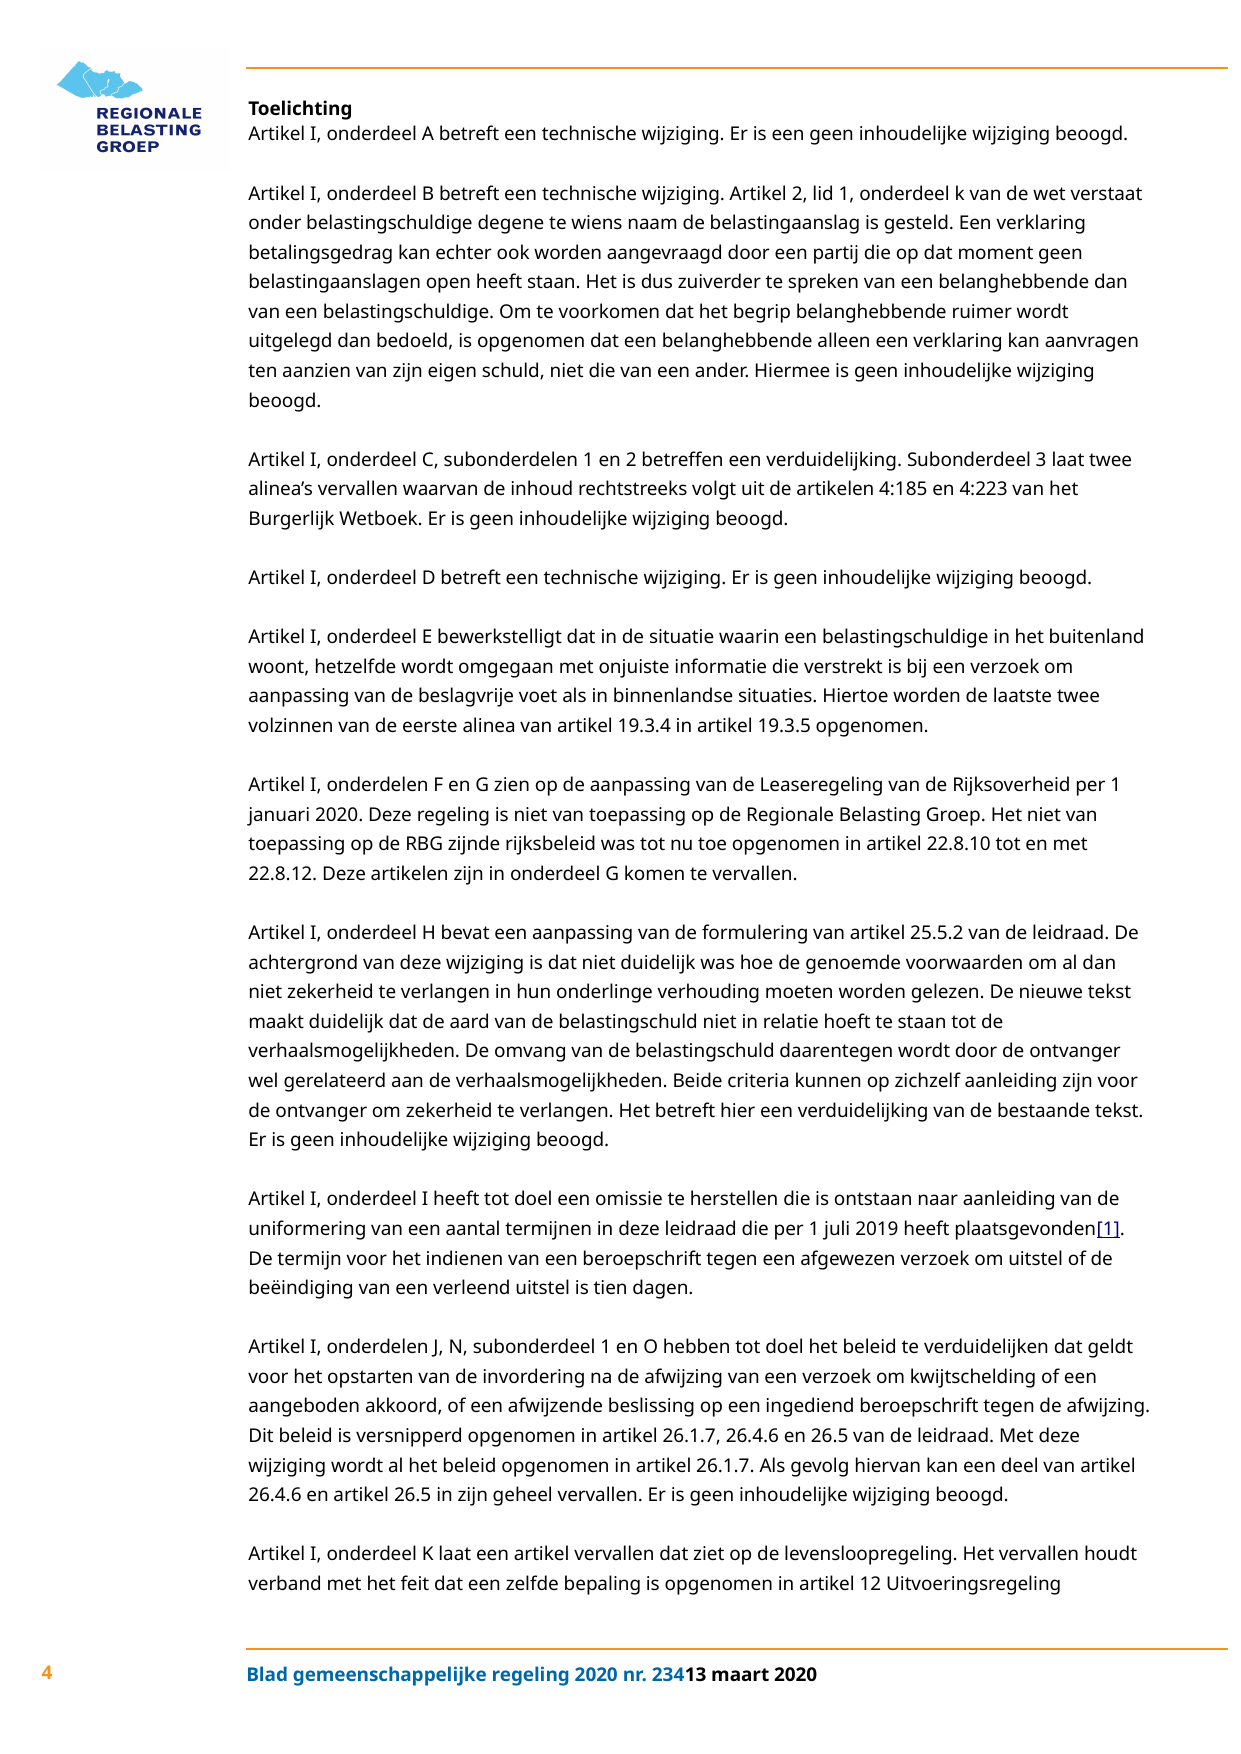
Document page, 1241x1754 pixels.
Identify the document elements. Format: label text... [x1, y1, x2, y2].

text Artikel I, onderdeel E bewerkstelligt dat in de situatie waarin een belastingschuldige in het buitenland woont, hetzelfde wordt omgegaan met onjuiste informatie die verstrekt is bij een verzoek om aanpassing van de beslagvrije voet als in binnenlandse situaties. Hiertoe worden de laatste twee volzinnen van de eerste alinea van artikel 19.3.4 in artikel 19.3.5 opgenomen. [248, 623, 1152, 738]
text Artikel I, onderdeel D betreft een technische wijziging. Er is geen inhoudelijke wijziging beoogd. [248, 564, 1152, 590]
text Artikel I, onderdeel I heeft tot doel een omissie te herstellen die is ontstaan naar aanleiding van de uniformering van een aantal termijnen in deze leidraad die per 1 juli 2019 heeft plaatsgevonden[1]. De termijn voor het indienen van een beroepschrift tegen een afgewezen verzoek om uitstel of de beëindiging van een verleend uitstel is tien dagen. [248, 1186, 1152, 1300]
text Artikel I, onderdeel K laat een artikel vervallen dat ziet op de levensloopregeling. Het vervallen houdt verband met het feit dat een zelfde bepaling is opgenomen in artikel 12 Uitvoeringsregeling [248, 1541, 1152, 1596]
text Artikel I, onderdeel H bevat een aanpassing van de formulering van artikel 25.5.2 van de leidraad. De achtergrond van deze wijziging is dat niet duidelijk was hoe de genoemde voorwaarden om al dan niet zekerheid te verlangen in hun onderlinge verhouding moeten worden gelezen. De nieuwe tekst maakt duidelijk dat de aard van de belastingschuld niet in relatie hoeft te staan tot de verhaalsmogelijkheden. De omvang van de belastingschuld daarentegen wordt door de ontvanger wel gerelateerd aan de verhaalsmogelijkheden. Beide criteria kunnen op zichzelf aanleiding zijn voor de ontvanger om zekerheid te verlangen. Het betreft hier een verduidelijking van de bestaande tekst. Er is geen inhoudelijke wijziging beoogd. [248, 919, 1152, 1152]
text Artikel I, onderdeel B betreft een technische wijziging. Artikel 2, lid 1, onderdeel k van de wet verstaat onder belastingschuldige degene te wiens naam de belastingaanslag is gesteld. Een verklaring betalingsgedrag kan echter ook worden aangevraagd door een partij die op dat moment geen belastingaanslagen open heeft staan. Het is dus zuiverder te spreken van een belanghebbende dan van een belastingschuldige. Om te voorkomen dat het begrip belanghebbende ruimer wordt uitgelegd dan bedoeld, is opgenomen dat een belanghebbende alleen een verklaring kan aanvragen ten aanzien van zijn eigen schuld, niet die van een ander. Hiermee is geen inhoudelijke wijziging beoogd. [248, 180, 1152, 413]
picture [41, 47, 231, 172]
text Artikel I, onderdelen J, N, subonderdeel 1 en O hebben tot doel het beleid te verduidelijken dat geldt voor het opstarten van de invordering na de afwijzing van een verzoek om kwijtschelding of een aangeboden akkoord, of een afwijzende beslissing op een ingediend beroepschrift tegen de afwijzing. Dit beleid is versnipperd opgenomen in artikel 26.1.7, 26.4.6 en 26.5 van de leidraad. Met deze wijziging wordt al het beleid opgenomen in artikel 26.1.7. Als gevolg hiervan kan een deel van artikel 26.4.6 en artikel 26.5 in zijn geheel vervallen. Er is geen inhoudelijke wijziging beoogd. [248, 1333, 1152, 1507]
text Artikel I, onderdelen F en G zien op de aanpassing van de Leaseregeling van de Rijksoverheid per 1 januari 2020. Deze regeling is niet van toepassing op de Regionale Belasting Groep. Het niet van toepassing op de RBG zijnde rijksbeleid was tot nu toe opgenomen in artikel 22.8.10 tot en met 22.8.12. Deze artikelen zijn in onderdeel G komen te vervallen. [248, 771, 1152, 886]
text Artikel I, onderdeel C, subonderdelen 1 en 2 betreffen een verduidelijking. Subonderdeel 3 laat twee alinea’s vervallen waarvan de inhoud rechtstreeks volgt uit de artikelen 4:185 en 4:223 van het Burgerlijk Wetboek. Er is geen inhoudelijke wijziging beoogd. [248, 446, 1152, 531]
text Toelichting [248, 95, 1152, 121]
text Artikel I, onderdeel A betreft een technische wijziging. Er is een geen inhoudelijke wijziging beoogd. [248, 121, 1152, 146]
